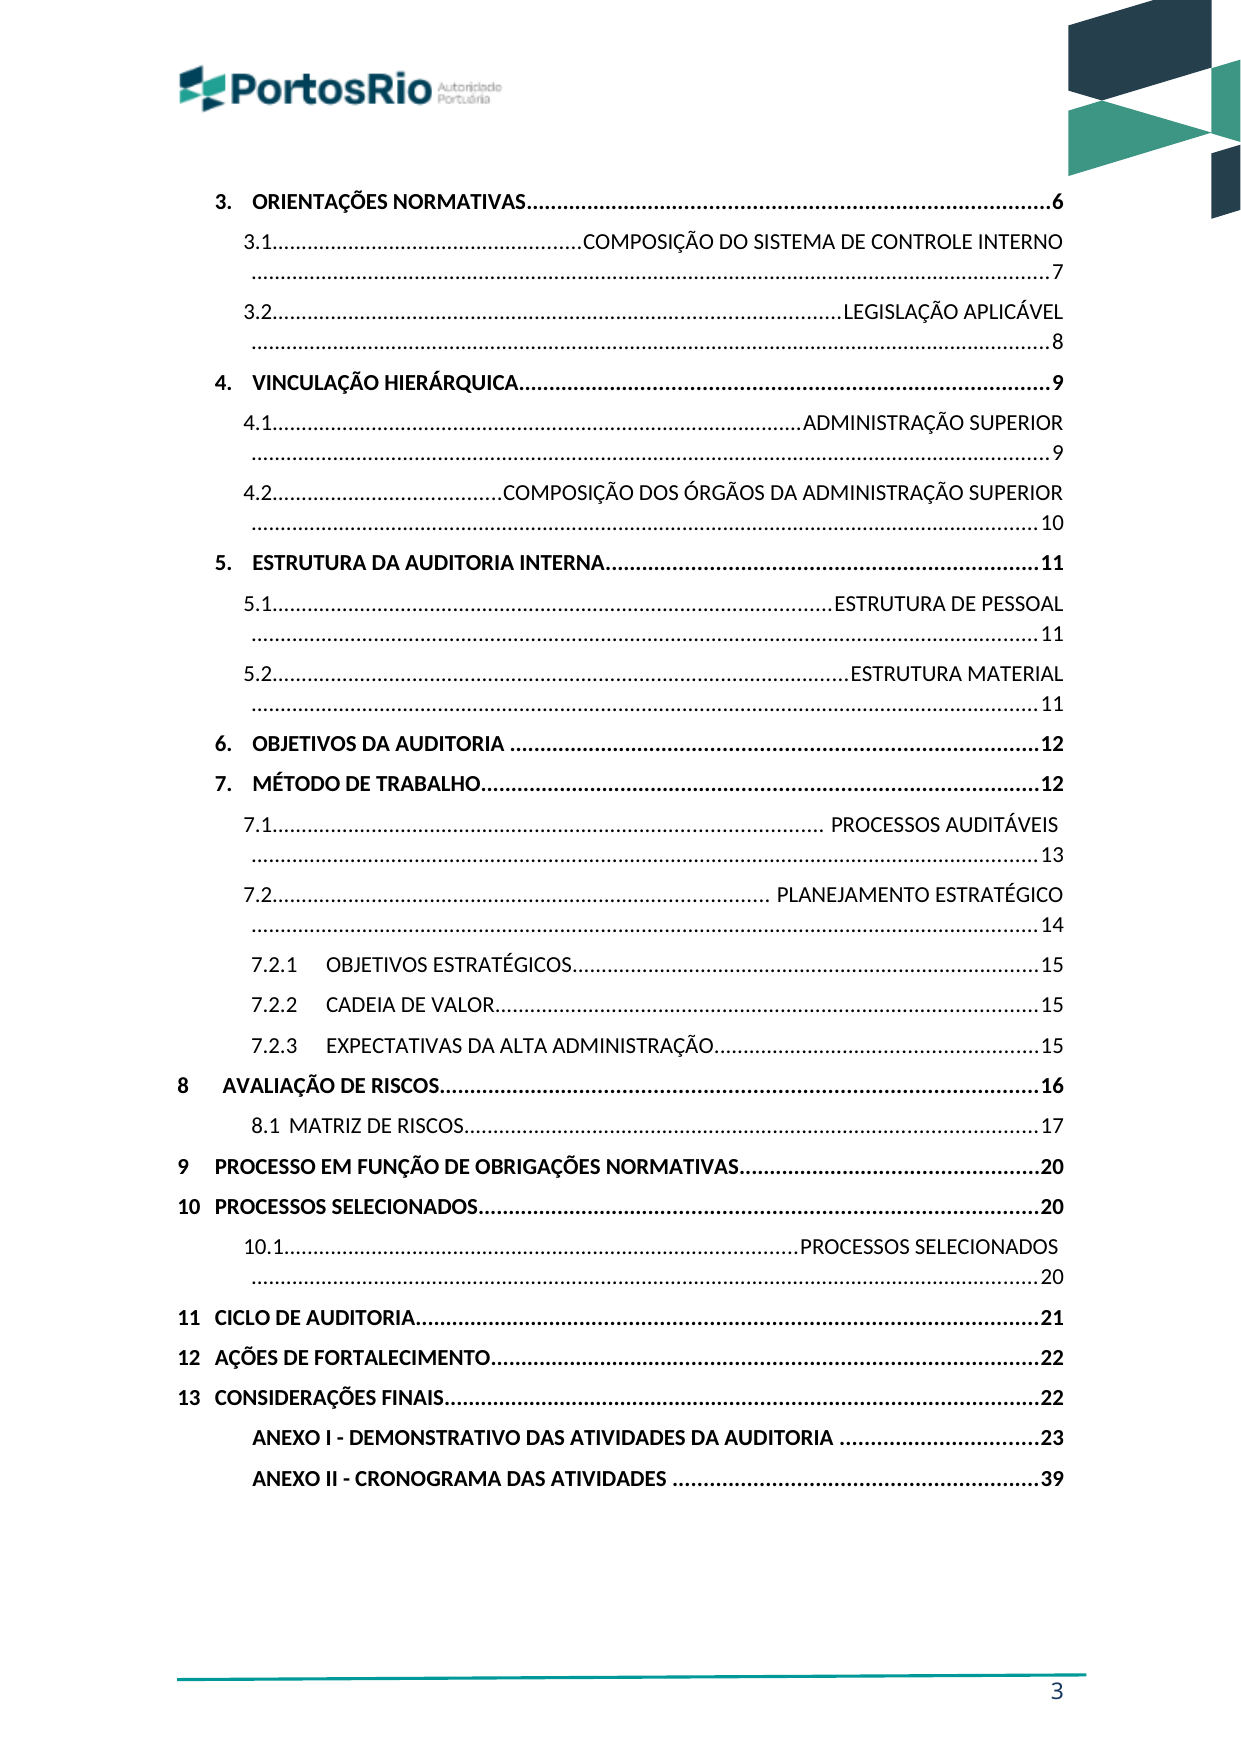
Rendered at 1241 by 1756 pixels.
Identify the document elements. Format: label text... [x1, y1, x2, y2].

list EXPECTATIVAS DA ALTA ADMINISTRAÇÃO 15 [251, 1031, 1063, 1059]
text ANEXO II - CRONOGRAMA DAS ATIVIDADES 39 [252, 1464, 1063, 1492]
list PROCESSOS SELECIONADOS 20 [243, 1232, 1063, 1290]
list ESTRUTURA DA AUDITORIA INTERNA 11 [214, 548, 1063, 576]
list MATRIZ DE RISCOS 17 [251, 1111, 1063, 1139]
list CICLO DE AUDITORIA 21 [177, 1303, 1063, 1331]
list COMPOSIÇÃO DO SISTEMA DE CONTROLE INTERNO 7 [243, 227, 1063, 285]
list PROCESSOS AUDITÁVEIS 13 [243, 810, 1063, 868]
list OBJETIVOS ESTRATÉGICOS 15 [251, 950, 1063, 978]
list ORIENTAÇÕES NORMATIVAS 6 [214, 187, 1063, 215]
list AVALIAÇÃO DE RISCOS 16 [177, 1071, 1063, 1099]
text ANEXO I - DEMONSTRATIVO DAS ATIVIDADES DA AUDITORIA 23 [252, 1423, 1063, 1452]
list ESTRUTURA DE PESSOAL 11 [243, 589, 1063, 647]
list AÇÕES DE FORTALECIMENTO 22 [177, 1343, 1063, 1371]
list ADMINISTRAÇÃO SUPERIOR 9 [243, 408, 1063, 466]
list PROCESSO EM FUNÇÃO DE OBRIGAÇÕES NORMATIVAS 20 [177, 1152, 1063, 1180]
list COMPOSIÇÃO DOS ÓRGÃOS DA ADMINISTRAÇÃO SUPERIOR 10 [243, 478, 1063, 536]
list CADEIA DE VALOR 15 [251, 991, 1063, 1018]
list CONSIDERAÇÕES FINAIS 22 [177, 1383, 1063, 1411]
list PLANEJAMENTO ESTRATÉGICO 14 [243, 880, 1063, 938]
list VINCULAÇÃO HIERÁRQUICA 9 [214, 368, 1063, 396]
list MÉTODO DE TRABALHO 12 [214, 769, 1063, 797]
list OBJETIVOS DA AUDITORIA 12 [214, 729, 1063, 757]
list ESTRUTURA MATERIAL 11 [243, 659, 1063, 717]
list LEGISLAÇÃO APLICÁVEL 8 [243, 297, 1063, 355]
list PROCESSOS SELECIONADOS 20 [177, 1192, 1063, 1220]
